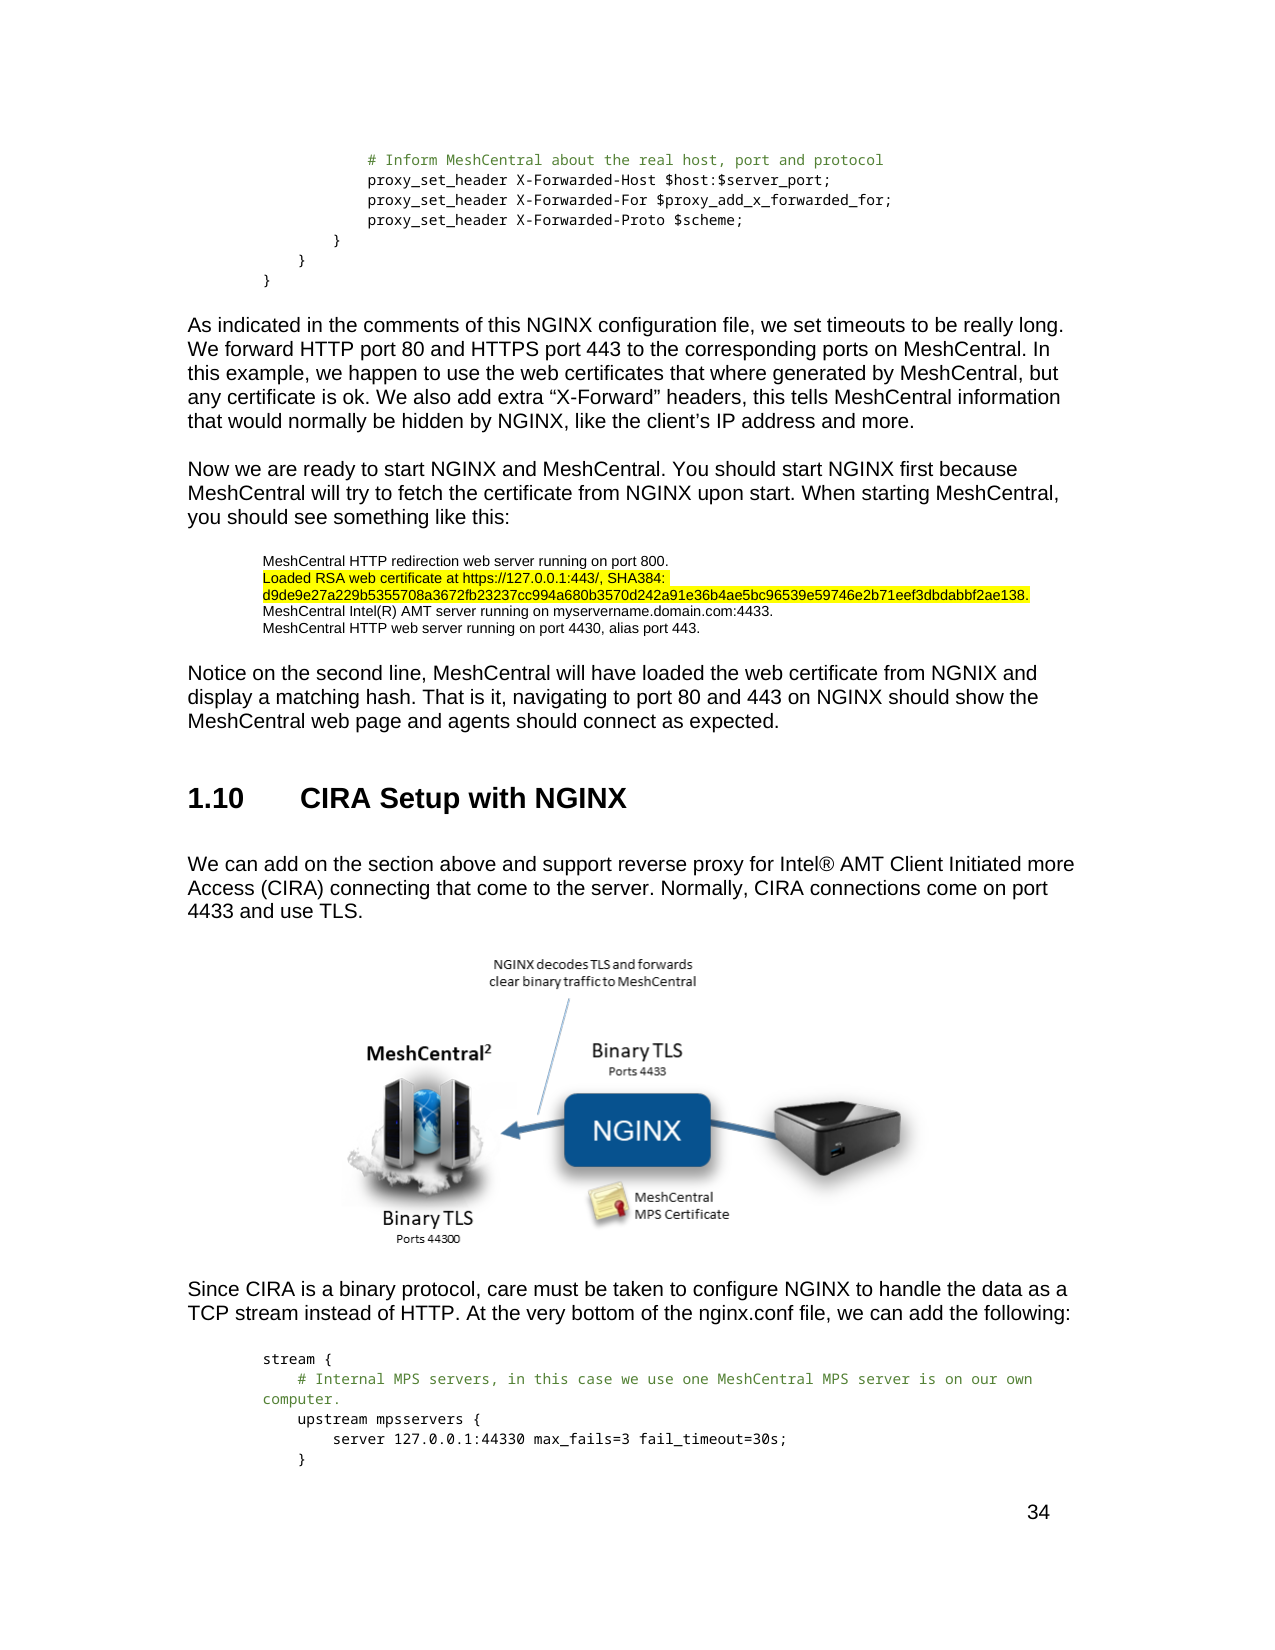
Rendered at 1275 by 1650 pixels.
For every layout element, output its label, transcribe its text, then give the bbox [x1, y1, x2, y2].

text MeshCentral HTTP redirection web server running on port 800. [262, 553, 1087, 569]
text MeshCentral Intel(R) AMT server running on myservername.domain.com:4433. [262, 603, 1087, 620]
text server 127.0.0.1:44330 max_fails=3 fail_timeout=30s; [262, 1429, 1087, 1449]
text As indicated in the comments of this NGINX configuration file, we set timeouts to be really long. We forward HTTP port 80 and HTTPS port 443 to the corresponding ports on MeshCentral. In this example, we happen to use the web certificates that where generated by MeshCentral, but any certificate is ok. We also add extra “X-Forward” headers, this tells MeshCentral information that would normally be hidden by NGINX, like the client’s IP address and more. [187, 313, 1087, 433]
text stream { [262, 1349, 1087, 1369]
text } [262, 249, 1087, 269]
text Since CIRA is a binary protocol, care must be taken to configure NGINX to handle the data as a TCP stream instead of HTTP. At the very bottom of the nginx.conf file, we can add the following: [187, 1277, 1087, 1325]
text proxy_set_header X-Forwarded-For $proxy_add_x_forwarded_for; [262, 190, 1087, 210]
text Now we are ready to start NGINX and MeshCentral. You should start NGINX first because MeshCentral will try to fetch the certificate from NGINX upon start. When starting MeshCentral, you should see something like this: [187, 457, 1087, 529]
text } [262, 1449, 1087, 1468]
subtitle CIRA Setup with NGINX [187, 781, 1087, 815]
text proxy_set_header X-Forwarded-Proto $scheme; [262, 210, 1087, 229]
text MeshCentral HTTP web server running on port 4430, alias port 443. [262, 620, 1087, 637]
text } [262, 269, 1087, 289]
text Notice on the second line, MeshCentral will have loaded the web certificate from NGNIX and display a matching hash. That is it, navigating to port 80 and 443 on NGINX should show the MeshCentral web page and agents should connect as expected. [187, 661, 1087, 732]
text Loaded RSA web certificate at https://127.0.0.1:443/, SHA384: d9de9e27a229b5355708a3672fb23237cc994a680b3570d242a91e36b4ae5bc96539e59746e2b71eef3dbdabbf2ae138. [262, 569, 1087, 603]
text } [262, 229, 1087, 249]
text proxy_set_header X-Forwarded-Host $host:$server_port; [262, 170, 1087, 190]
text # Internal MPS servers, in this case we use one MeshCentral MPS server is on our own computer. [262, 1369, 1087, 1409]
text We can add on the section above and support reverse proxy for Intel® AMT Client Initiated more Access (CIRA) connecting that come to the server. Normally, CIRA connections come on port 4433 and use TLS. [187, 851, 1087, 923]
text # Inform MeshCentral about the real host, port and protocol [262, 150, 1087, 170]
text upstream mpsservers { [262, 1409, 1087, 1429]
